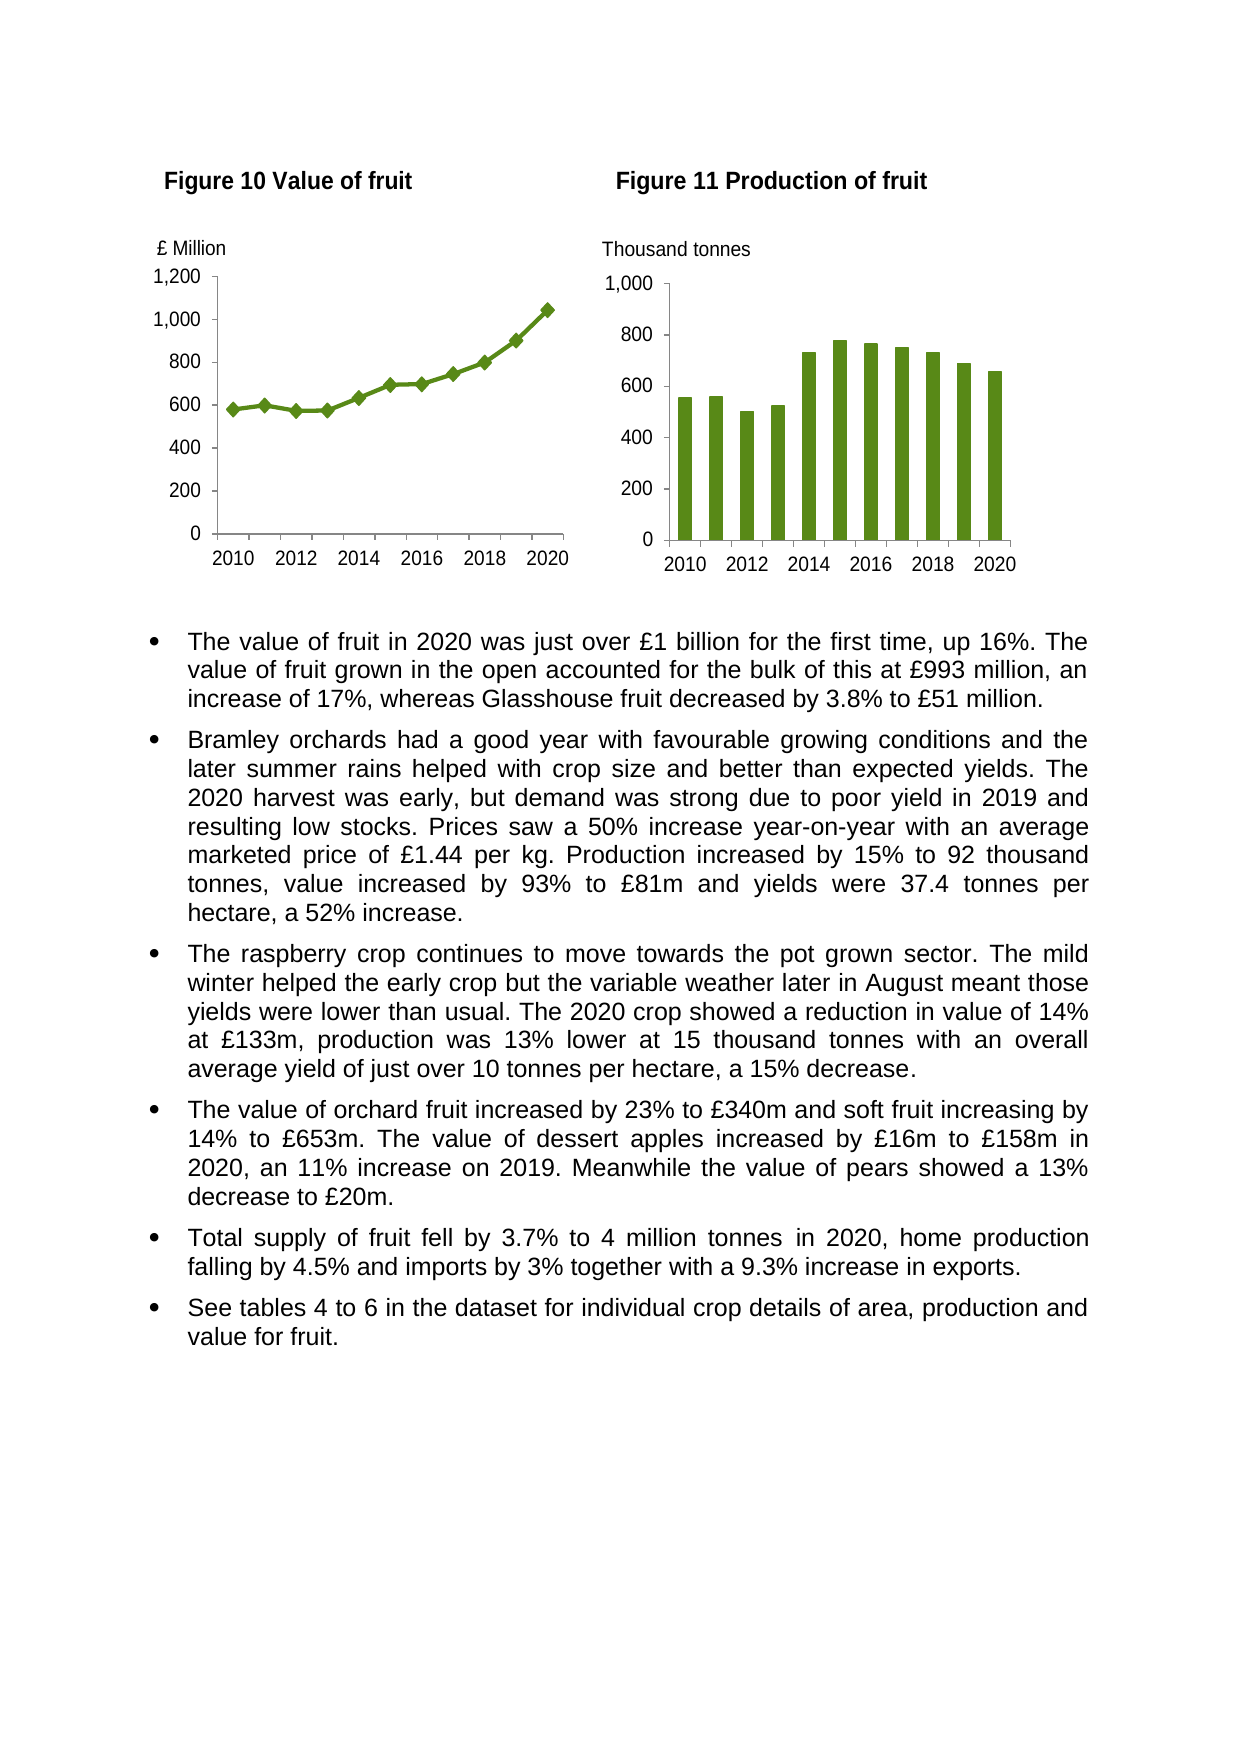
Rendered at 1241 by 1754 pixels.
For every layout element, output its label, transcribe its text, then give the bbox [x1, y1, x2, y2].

list See tables 4 to 6 in the dataset for individual crop details of area, production and value for fruit. [150, 1293, 1090, 1351]
list Bramley orchards had a good year with favourable growing conditions and the later summer rains helped with crop size and better than expected yields. The 2020 harvest was early, but demand was strong due to poor yield in 2019 and resulting low stocks. Prices saw a 50% increase year-on-year with an average marketed price of £1.44 per kg. Production increased by 15% to 92 thousand tonnes, value increased by 93% to £81m and yields were 37.4 tonnes per hectare, a 52% increase. [150, 725, 1090, 927]
list The raspberry crop continues to move towards the pot grown sector. The mild winter helped the early crop but the variable weather later in August meant those yields were lower than usual. The 2020 crop showed a reduction in value of 14% at £133m, production was 13% lower at 15 thousand tonnes with an overall average yield of just over 10 tonnes per hectare, a 15% decrease. [150, 939, 1090, 1083]
list Total supply of fruit fell by 3.7% to 4 million tonnes in 2020, home production falling by 4.5% and imports by 3% together with a 9.3% increase in exports. [150, 1223, 1090, 1281]
list The value of orchard fruit increased by 23% to £340m and soft fruit increasing by 14% to £653m. The value of dessert apples increased by £16m to £158m in 2020, an 11% increase on 2019. Meanwhile the value of pears showed a 13% decrease to £20m. [150, 1096, 1090, 1211]
list The value of fruit in 2020 was just over £1 billion for the first time, up 16%. The value of fruit grown in the open accounted for the bulk of this at £993 million, an increase of 17%, whereas Glasshouse fruit decreased by 3.8% to £51 million. [150, 626, 1090, 713]
